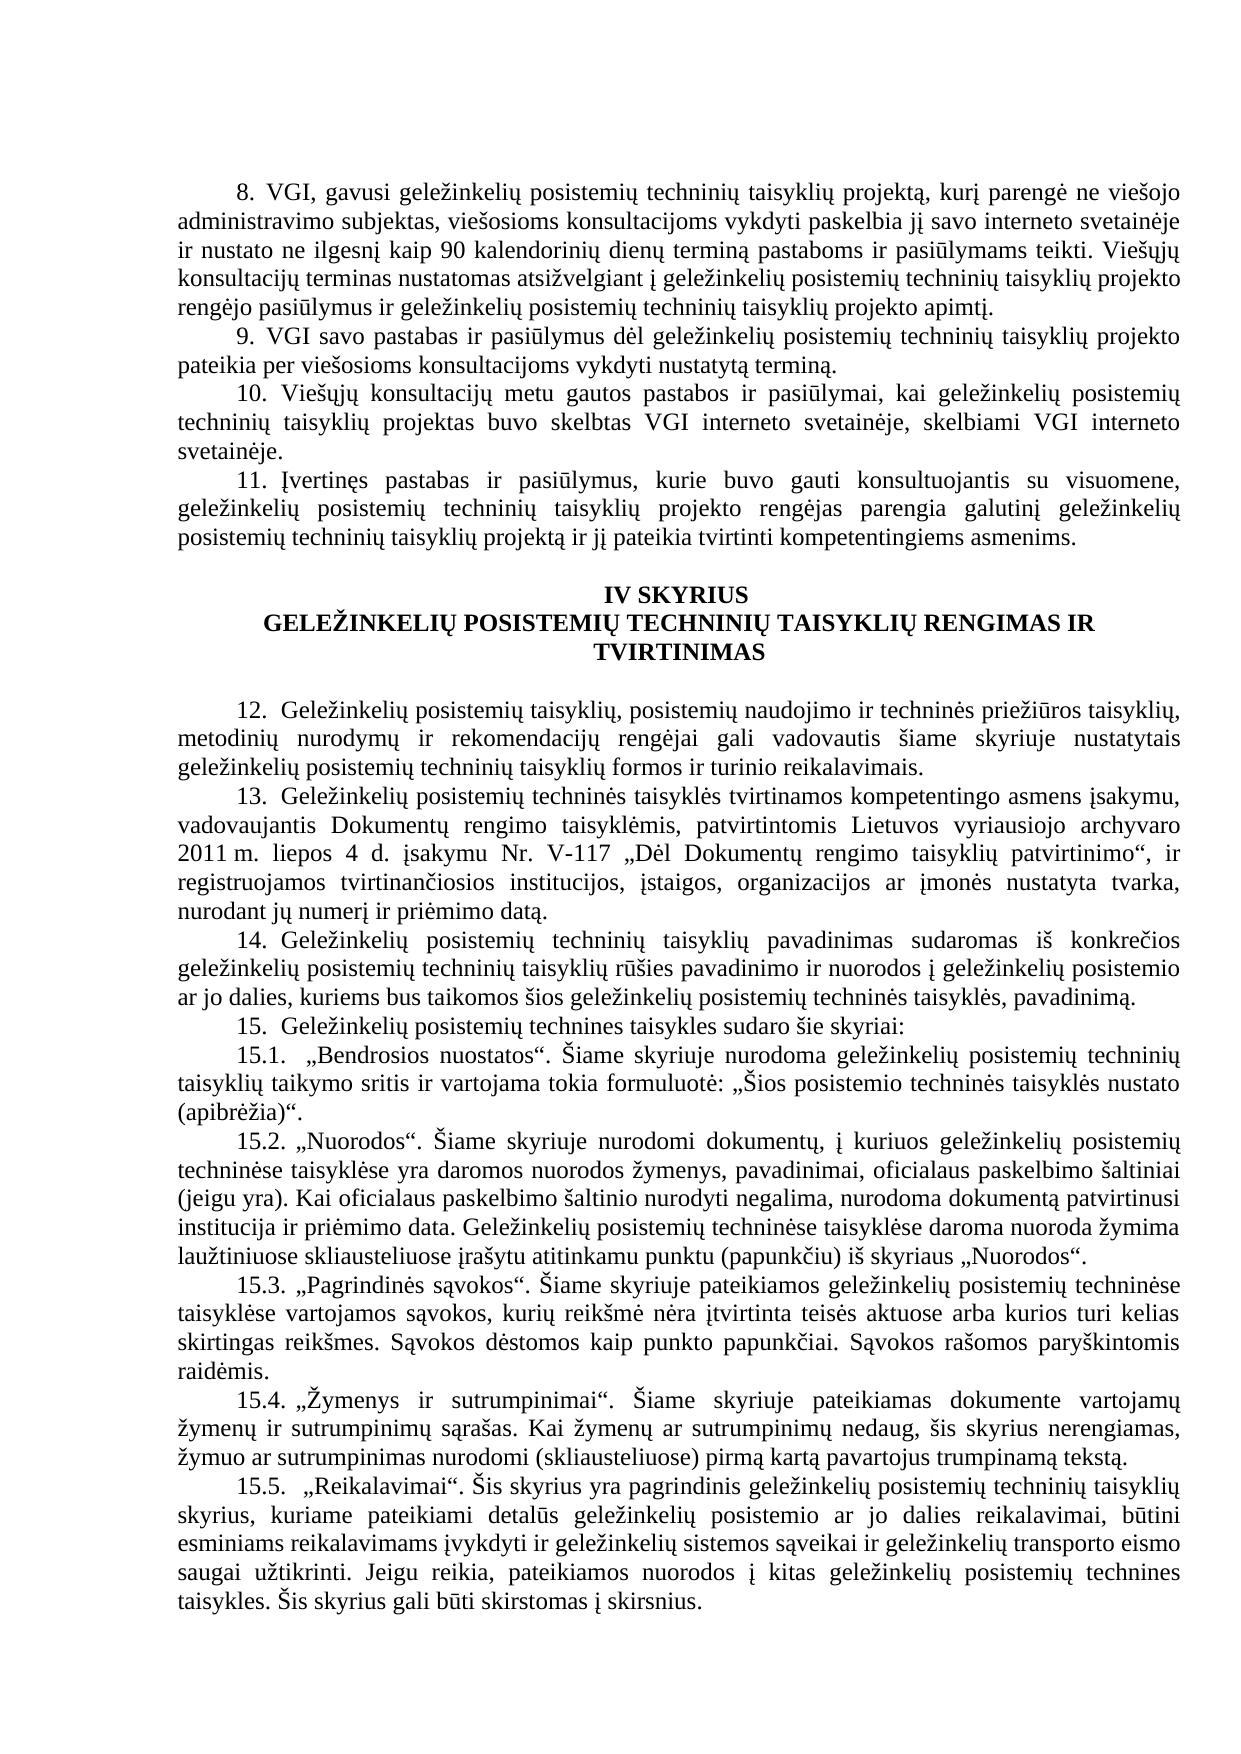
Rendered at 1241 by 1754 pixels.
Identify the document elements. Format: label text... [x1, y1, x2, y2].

text 15.1. „Bendrosios nuostatos“. Šiame skyriuje nurodoma geležinkelių posistemių techninių taisyklių taikymo sritis ir vartojama tokia formuluotė: „Šios posistemio techninės taisyklės nustato (apibrėžia)“. [177, 1040, 1181, 1126]
text 15. Geležinkelių posistemių technines taisykles sudaro šie skyriai: [177, 1011, 1181, 1040]
text GELEŽINKELIŲ POSISTEMIŲ TECHNINIŲ taisyklių RENGIMAS IR TVIRTINIMAS [177, 608, 1181, 666]
text 9. VGI savo pastabas ir pasiūlymus dėl geležinkelių posistemių techninių taisyklių projekto pateikia per viešosioms konsultacijoms vykdyti nustatytą terminą. [177, 321, 1181, 378]
text 15.4. „Žymenys ir sutrumpinimai“. Šiame skyriuje pateikiamas dokumente vartojamų žymenų ir sutrumpinimų sąrašas. Kai žymenų ar sutrumpinimų nedaug, šis skyrius nerengiamas, žymuo ar sutrumpinimas nurodomi (skliausteliuose) pirmą kartą pavartojus trumpinamą tekstą. [177, 1385, 1181, 1471]
text 14. Geležinkelių posistemių techninių taisyklių pavadinimas sudaromas iš konkrečios geležinkelių posistemių techninių taisyklių rūšies pavadinimo ir nuorodos į geležinkelių posistemio ar jo dalies, kuriems bus taikomos šios geležinkelių posistemių techninės taisyklės, pavadinimą. [177, 925, 1181, 1011]
text 15.5. „Reikalavimai“. Šis skyrius yra pagrindinis geležinkelių posistemių techninių taisyklių skyrius, kuriame pateikiami detalūs geležinkelių posistemio ar jo dalies reikalavimai, būtini esminiams reikalavimams įvykdyti ir geležinkelių sistemos sąveikai ir geležinkelių transporto eismo saugai užtikrinti. Jeigu reikia, pateikiamos nuorodos į kitas geležinkelių posistemių technines taisykles. Šis skyrius gali būti skirstomas į skirsnius. [177, 1471, 1181, 1615]
text 10. Viešųjų konsultacijų metu gautos pastabos ir pasiūlymai, kai geležinkelių posistemių techninių taisyklių projektas buvo skelbtas VGI interneto svetainėje, skelbiami VGI interneto svetainėje. [177, 378, 1181, 465]
text 11. Įvertinęs pastabas ir pasiūlymus, kurie buvo gauti konsultuojantis su visuomene, geležinkelių posistemių techninių taisyklių projekto rengėjas parengia galutinį geležinkelių posistemių techninių taisyklių projektą ir jį pateikia tvirtinti kompetentingiems asmenims. [177, 465, 1181, 551]
text 15.2. „Nuorodos“. Šiame skyriuje nurodomi dokumentų, į kuriuos geležinkelių posistemių techninėse taisyklėse yra daromos nuorodos žymenys, pavadinimai, oficialaus paskelbimo šaltiniai (jeigu yra). Kai oficialaus paskelbimo šaltinio nurodyti negalima, nurodoma dokumentą patvirtinusi institucija ir priėmimo data. Geležinkelių posistemių techninėse taisyklėse daroma nuoroda žymima laužtiniuose skliausteliuose įrašytu atitinkamu punktu (papunkčiu) iš skyriaus „Nuorodos“. [177, 1126, 1181, 1270]
text 12. Geležinkelių posistemių taisyklių, posistemių naudojimo ir techninės priežiūros taisyklių, metodinių nurodymų ir rekomendacijų rengėjai gali vadovautis šiame skyriuje nustatytais geležinkelių posistemių techninių taisyklių formos ir turinio reikalavimais. [177, 695, 1181, 781]
text 8. VGI, gavusi geležinkelių posistemių techninių taisyklių projektą, kurį parengė ne viešojo administravimo subjektas, viešosioms konsultacijoms vykdyti paskelbia jį savo interneto svetainėje ir nustato ne ilgesnį kaip 90 kalendorinių dienų terminą pastaboms ir pasiūlymams teikti. Viešųjų konsultacijų terminas nustatomas atsižvelgiant į geležinkelių posistemių techninių taisyklių projekto rengėjo pasiūlymus ir geležinkelių posistemių techninių taisyklių projekto apimtį. [177, 177, 1181, 321]
text 13. Geležinkelių posistemių techninės taisyklės tvirtinamos kompetentingo asmens įsakymu, vadovaujantis Dokumentų rengimo taisyklėmis, patvirtintomis Lietuvos vyriausiojo archyvaro 2011 m. liepos 4 d. įsakymu Nr. V-117 „Dėl Dokumentų rengimo taisyklių patvirtinimo“, ir registruojamos tvirtinančiosios institucijos, įstaigos, organizacijos ar įmonės nustatyta tvarka, nurodant jų numerį ir priėmimo datą. [177, 781, 1181, 925]
text 15.3. „Pagrindinės sąvokos“. Šiame skyriuje pateikiamos geležinkelių posistemių techninėse taisyklėse vartojamos sąvokos, kurių reikšmė nėra įtvirtinta teisės aktuose arba kurios turi kelias skirtingas reikšmes. Sąvokos dėstomos kaip punkto papunkčiai. Sąvokos rašomos paryškintomis raidėmis. [177, 1270, 1181, 1385]
text IV SKYRIUS [177, 580, 1181, 608]
